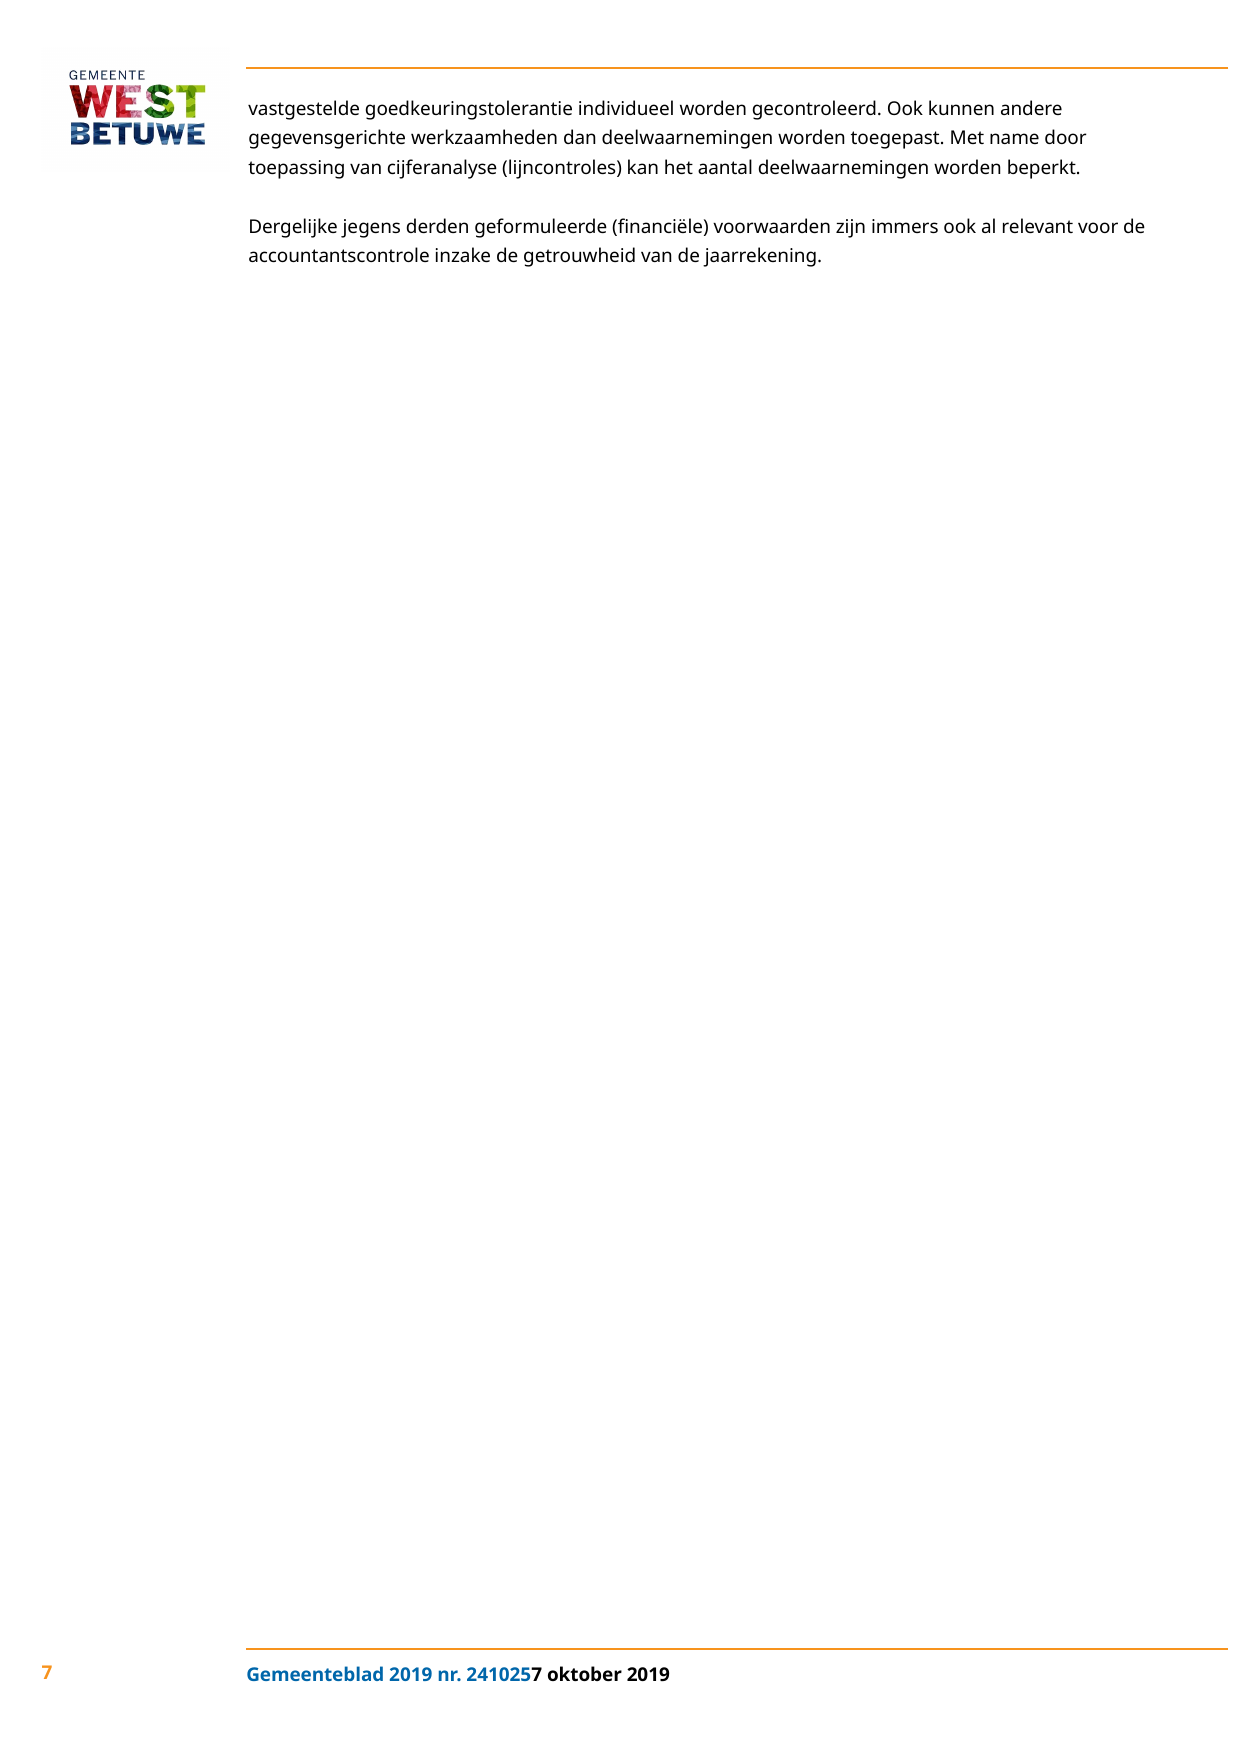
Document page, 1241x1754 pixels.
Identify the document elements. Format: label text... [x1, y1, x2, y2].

text vastgestelde goedkeuringstolerantie individueel worden gecontroleerd. Ook kunnen andere gegevensgerichte werkzaamheden dan deelwaarnemingen worden toegepast. Met name door toepassing van cijferanalyse (lijncontroles) kan het aantal deelwaarnemingen worden beperkt. [248, 95, 1152, 180]
picture [41, 47, 231, 172]
text Dergelijke jegens derden geformuleerde (financiële) voorwaarden zijn immers ook al relevant voor de accountantscontrole inzake de getrouwheid van de jaarrekening. [248, 213, 1152, 268]
